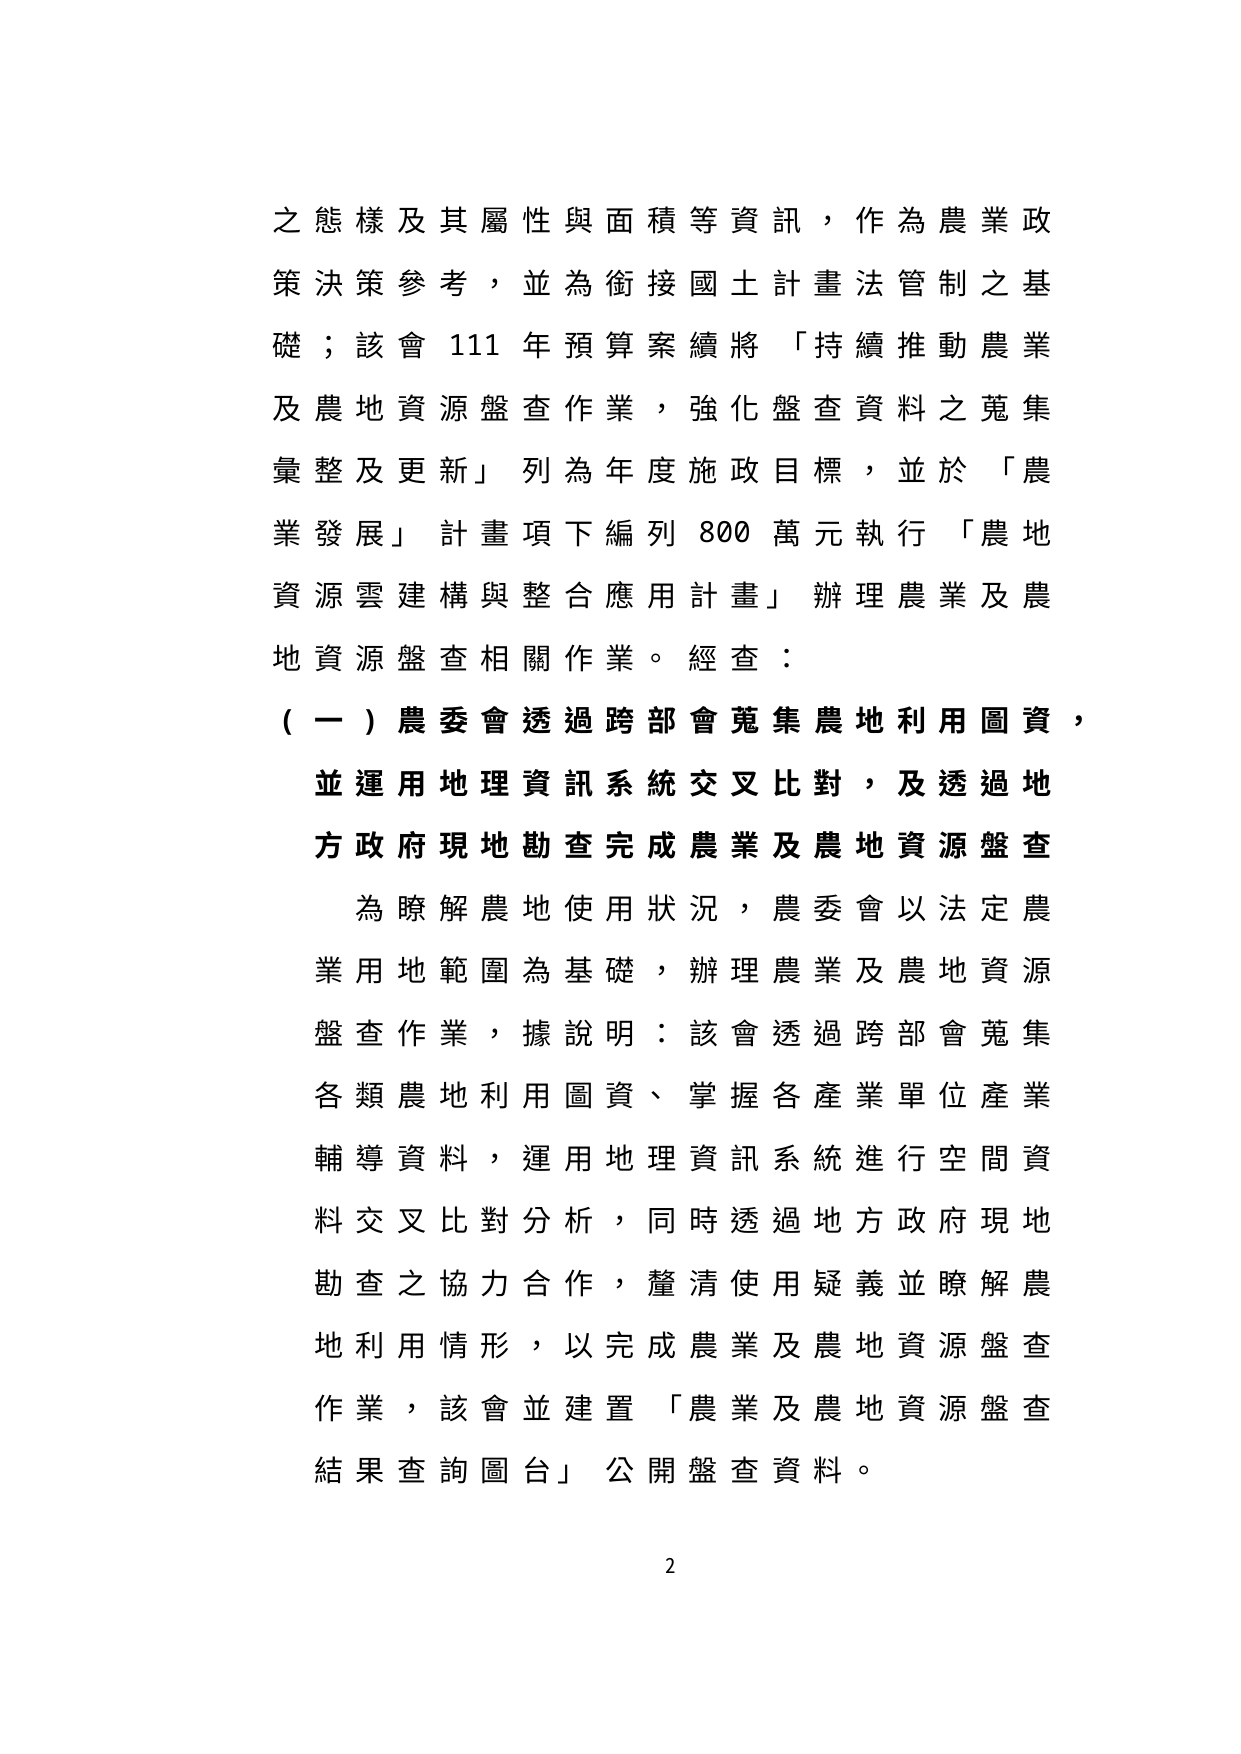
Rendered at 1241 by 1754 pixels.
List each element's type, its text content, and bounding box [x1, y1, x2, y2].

text 為因應氣候變遷及糧食安全考量，掌握農地資源現況，及維護農地資源之品質與數量，農委會推動農業及農地資源盤查作業，全面盤點農地數量、實際從事農業生產使用之區位與面積，以及法定農業用地提供建築使用之態樣及其屬性與面積等資訊，作為農業政策決策參考，並為銜接國土計畫法管制之基礎；該會111年預算案續將「持續推動農業及農地資源盤查作業，強化盤查資料之蒐集彙整及更新」列為年度施政目標，並於「農業發展」計畫項下編列800萬元執行「農地資源雲建構與整合應用計畫」辦理農業及農地資源盤查相關作業。經查： [242, 177, 1058, 677]
text 為瞭解農地使用狀況，農委會以法定農業用地範圍為基礎，辦理農業及農地資源盤查作業，據說明：該會透過跨部會蒐集各類農地利用圖資、掌握各產業單位產業輔導資料，運用地理資訊系統進行空間資料交叉比對分析，同時透過地方政府現地勘查之協力合作，釐清使用疑義並瞭解農地利用情形，以完成農業及農地資源盤查作業，該會並建置「農業及農地資源盤查結果查詢圖台」公開盤查資料。 [271, 865, 1058, 1490]
text (一)農委會透過跨部會蒐集農地利用圖資，並運用地理資訊系統交叉比對，及透過地方政府現地勘查完成農業及農地資源盤查 [242, 677, 1058, 865]
